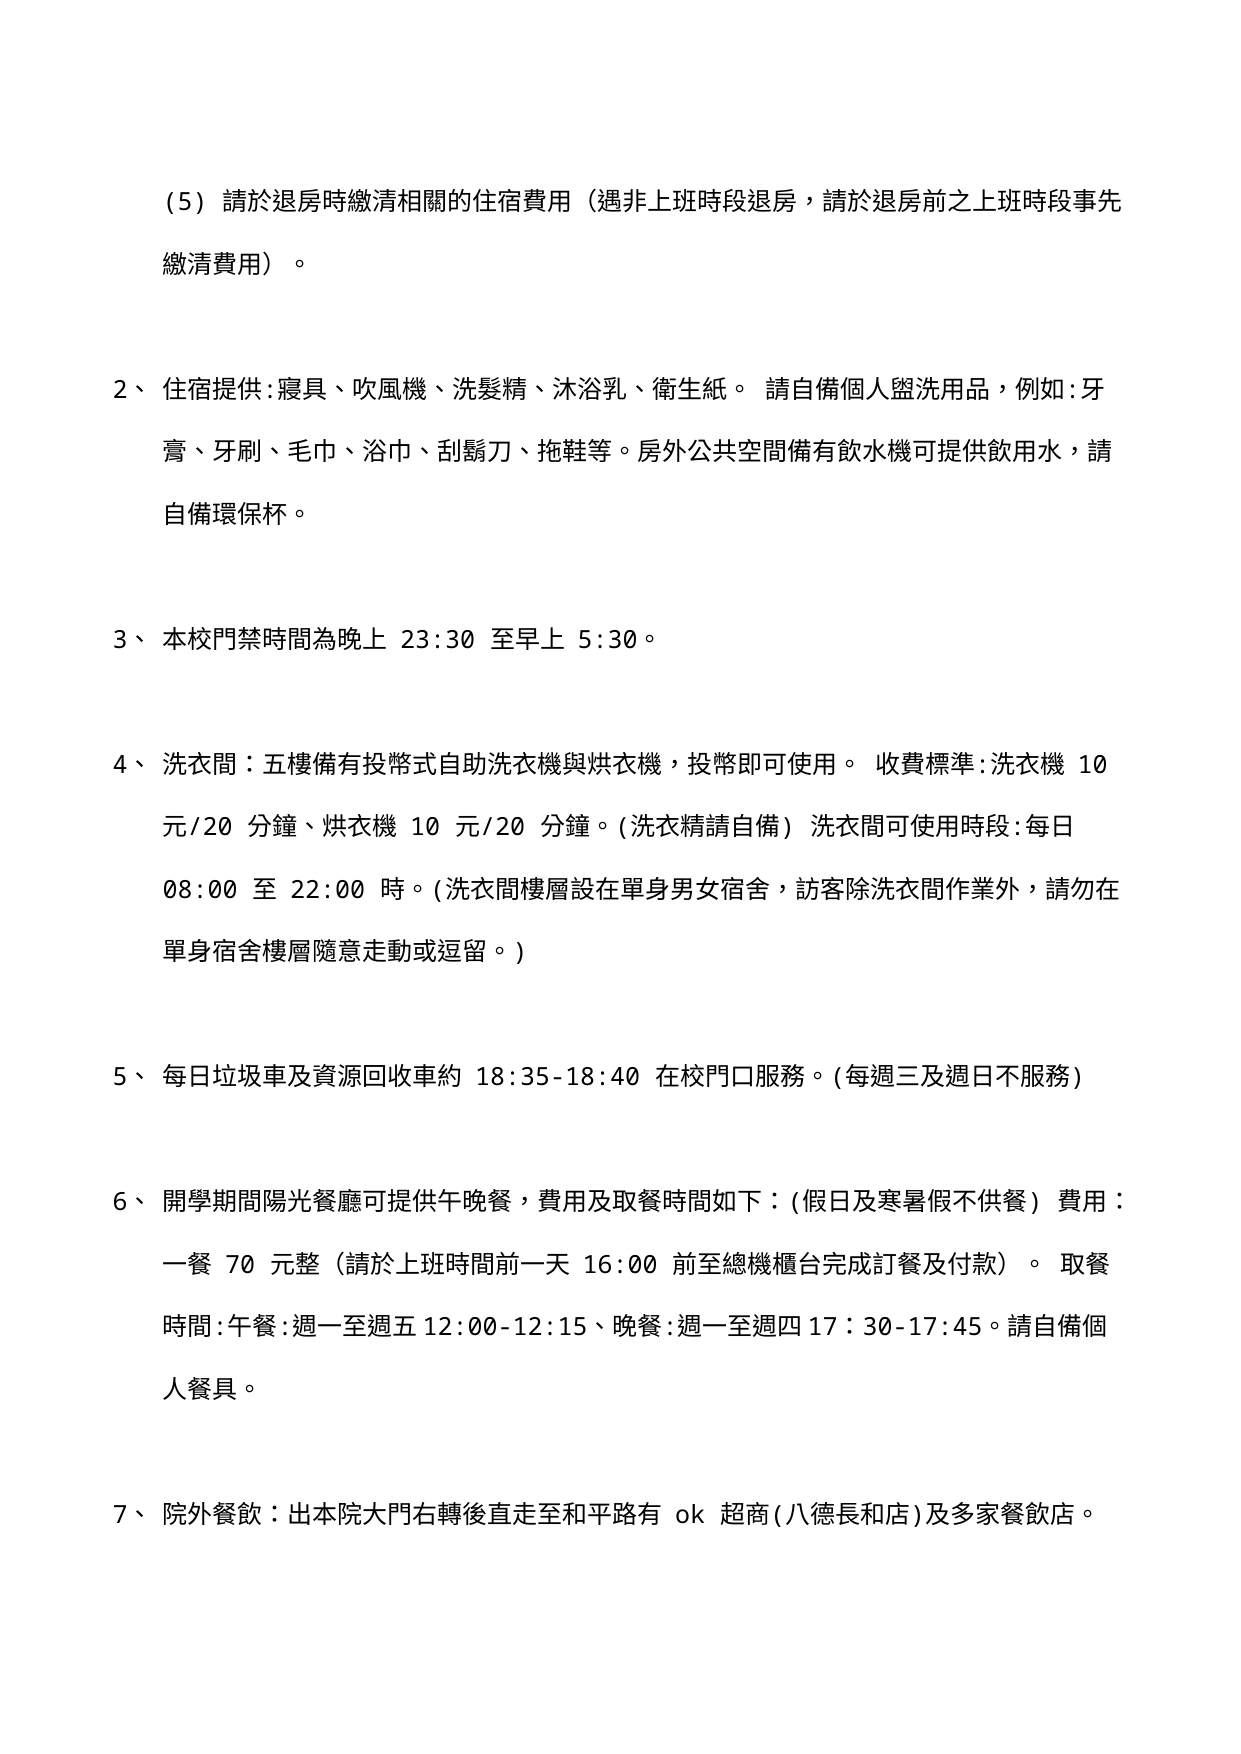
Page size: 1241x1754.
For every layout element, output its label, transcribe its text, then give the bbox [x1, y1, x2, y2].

list 本校門禁時間為晚上 23:30 至早上 5:30。 [112, 596, 1128, 721]
list 住宿提供:寢具、吹風機、洗髮精、沐浴乳、衛生紙。 請自備個人盥洗用品，例如:牙膏、牙刷、毛巾、浴巾、刮鬍刀、拖鞋等。房外公共空間備有飲水機可提供飲用水，請自備環保杯。 [112, 346, 1128, 596]
list 洗衣間：五樓備有投幣式自助洗衣機與烘衣機，投幣即可使用。 收費標準:洗衣機 10 元/20 分鐘、烘衣機 10 元/20 分鐘。(洗衣精請自備) 洗衣間可使用時段:每日 08:00 至 22:00 時。(洗衣間樓層設在單身男女宿舍，訪客除洗衣間作業外，請勿在單身宿舍樓層隨意走動或逗留。) [112, 721, 1128, 1033]
list 開學期間陽光餐廳可提供午晚餐，費用及取餐時間如下：(假日及寒暑假不供餐) 費用：一餐 70 元整（請於上班時間前一天 16:00 前至總機櫃台完成訂餐及付款）。 取餐時間:午餐:週一至週五12:00-12:15、晚餐:週一至週四17：30-17:45。請自備個人餐具。 [112, 1158, 1128, 1471]
list (5) 請於退房時繳清相關的住宿費用（遇非上班時段退房，請於退房前之上班時段事先繳清費用）。 [112, 158, 1128, 346]
list 每日垃圾車及資源回收車約 18:35-18:40 在校門口服務。(每週三及週日不服務) [112, 1033, 1128, 1158]
list 院外餐飲：出本院大門右轉後直走至和平路有 ok 超商(八德長和店)及多家餐飲店。 [112, 1471, 1128, 1596]
